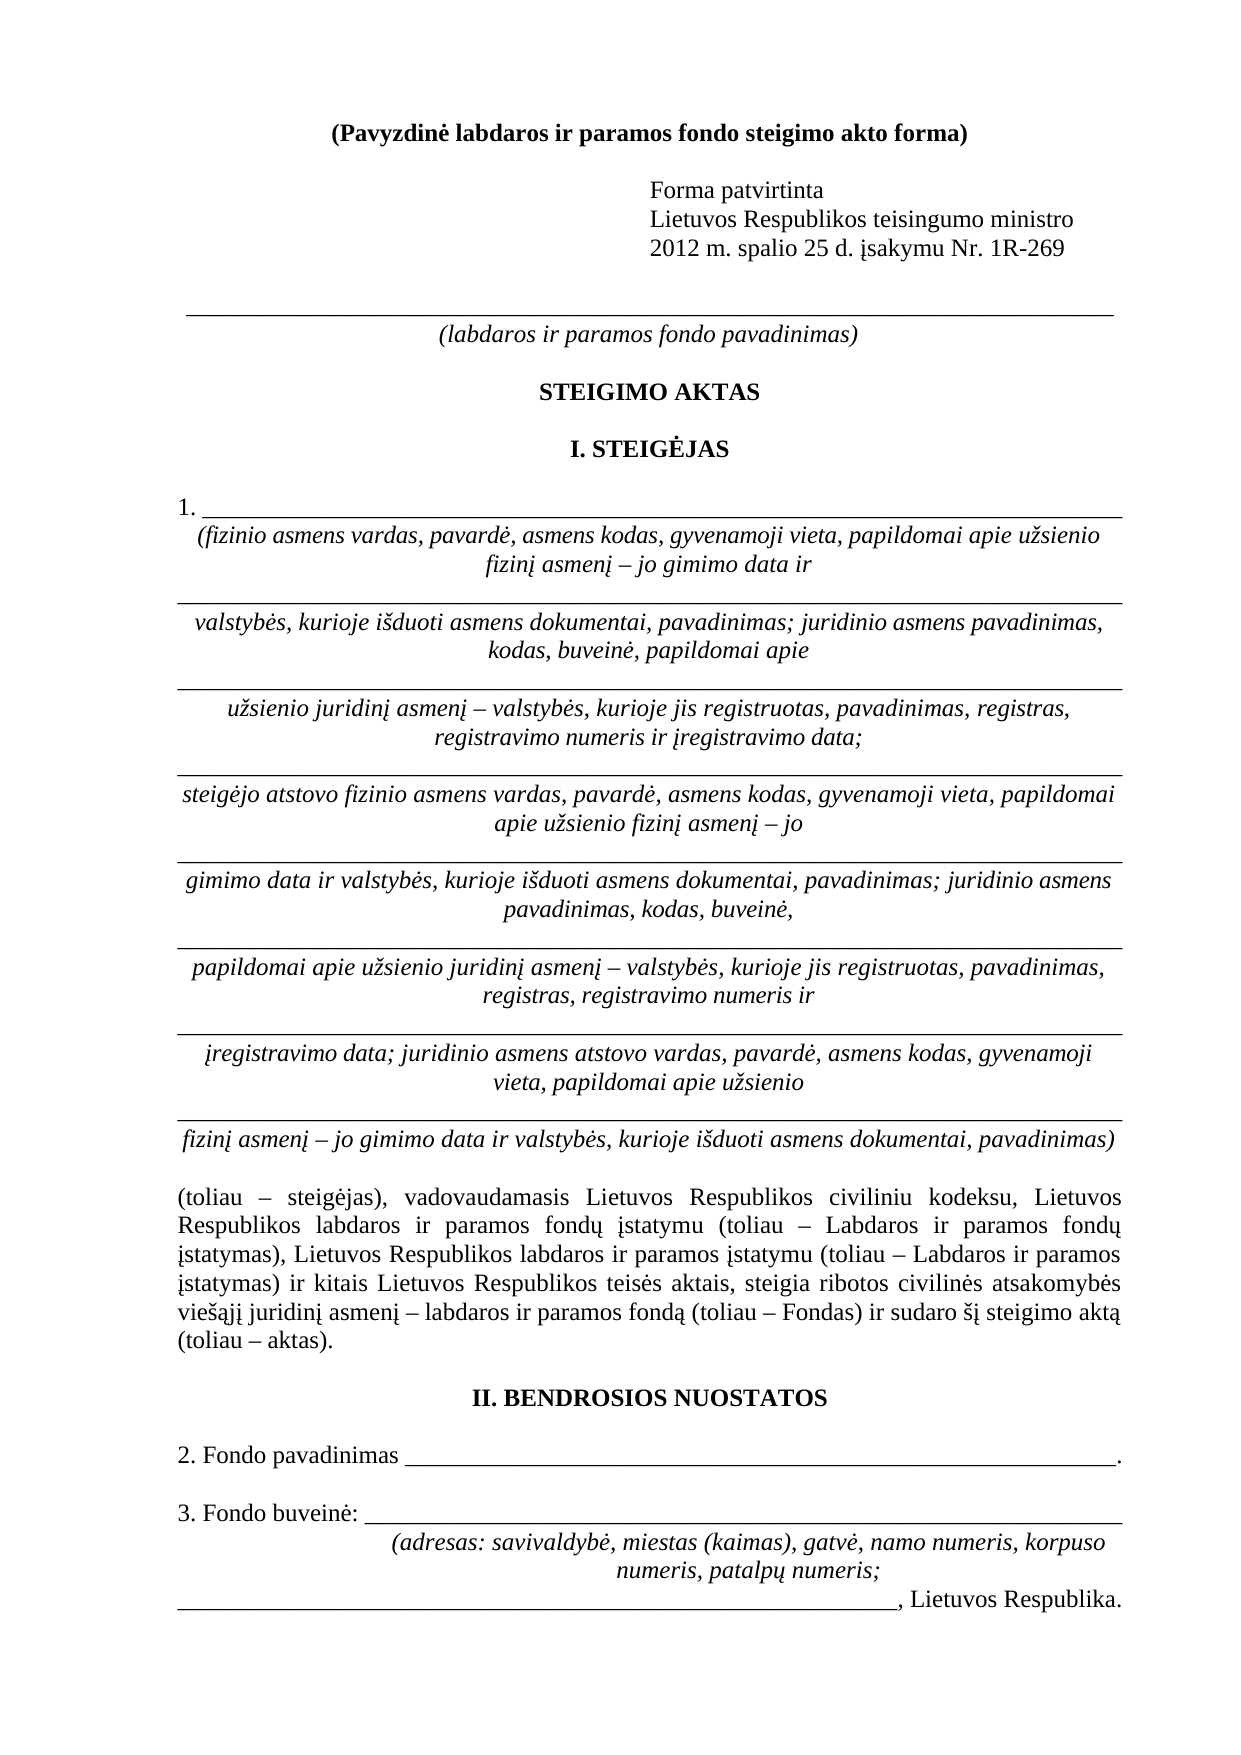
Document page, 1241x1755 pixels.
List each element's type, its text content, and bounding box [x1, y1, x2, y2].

text _ [177, 291, 1122, 319]
text įregistravimo data; juridinio asmens atstovo vardas, pavardė, asmens kodas, gyvenamoji vieta, papildomai apie užsienio [177, 1038, 1122, 1096]
text _ [177, 1009, 1122, 1034]
text _ [177, 578, 1122, 603]
text (labdaros ir paramos fondo pavadinimas) [177, 319, 1122, 348]
text užsienio juridinį asmenį – valstybės, kurioje jis registruotas, pavadinimas, registras, registravimo numeris ir įregistravimo data; [177, 693, 1122, 751]
text (adresas: savivaldybė, miestas (kaimas), gatvė, namo numeris, korpuso numeris, patalpų numeris; [377, 1527, 1122, 1584]
text 1. [177, 492, 1122, 521]
text _ [177, 1096, 1122, 1120]
text 2012 m. spalio 25 d. įsakymu Nr. 1R-269 [649, 233, 1122, 262]
text _ [177, 664, 1122, 689]
text STEIGIMO AKTAS [177, 377, 1122, 406]
text Forma patvirtinta [649, 176, 1122, 204]
text valstybės, kurioje išduoti asmens dokumentai, pavadinimas; juridinio asmens pavadinimas, kodas, buveinė, papildomai apie [177, 607, 1122, 664]
text (fizinio asmens vardas, pavardė, asmens kodas, gyvenamoji vieta, papildomai apie užsienio fizinį asmenį – jo gimimo data ir [177, 521, 1122, 578]
text _ , Lietuvos Respublika. [177, 1584, 1122, 1613]
text II. BENDROSIOS NUOSTATOS [177, 1383, 1122, 1412]
text Lietuvos Respublikos teisingumo ministro [649, 204, 1122, 233]
text 3. Fondo buveinė: [177, 1498, 1122, 1527]
text _ [177, 923, 1122, 948]
text gimimo data ir valstybės, kurioje išduoti asmens dokumentai, pavadinimas; juridinio asmens pavadinimas, kodas, buveinė, [177, 866, 1122, 923]
text _ [177, 837, 1122, 862]
text steigėjo atstovo fizinio asmens vardas, pavardė, asmens kodas, gyvenamoji vieta, papildomai apie užsienio fizinį asmenį – jo [177, 779, 1122, 837]
text papildomai apie užsienio juridinį asmenį – valstybės, kurioje jis registruotas, pavadinimas, registras, registravimo numeris ir [177, 952, 1122, 1009]
text I. SteigėjaS [177, 434, 1122, 463]
text (Pavyzdinė labdaros ir paramos fondo steigimo akto forma) [177, 118, 1122, 147]
text 2. Fondo pavadinimas . [177, 1441, 1122, 1469]
text (toliau – steigėjas), vadovaudamasis Lietuvos Respublikos civiliniu kodeksu, Lietuvos Respublikos labdaros ir paramos fondų įstatymu (toliau – Labdaros ir paramos fondų įstatymas), Lietuvos Respublikos labdaros ir paramos įstatymu (toliau – Labdaros ir paramos įstatymas) ir kitais Lietuvos Respublikos teisės aktais, steigia ribotos civilinės atsakomybės viešąjį juridinį asmenį – labdaros ir paramos fondą (toliau – Fondas) ir sudaro šį steigimo aktą (toliau – aktas). [177, 1182, 1122, 1354]
text fizinį asmenį – jo gimimo data ir valstybės, kurioje išduoti asmens dokumentai, pavadinimas) [177, 1124, 1122, 1153]
text _ [177, 751, 1122, 775]
